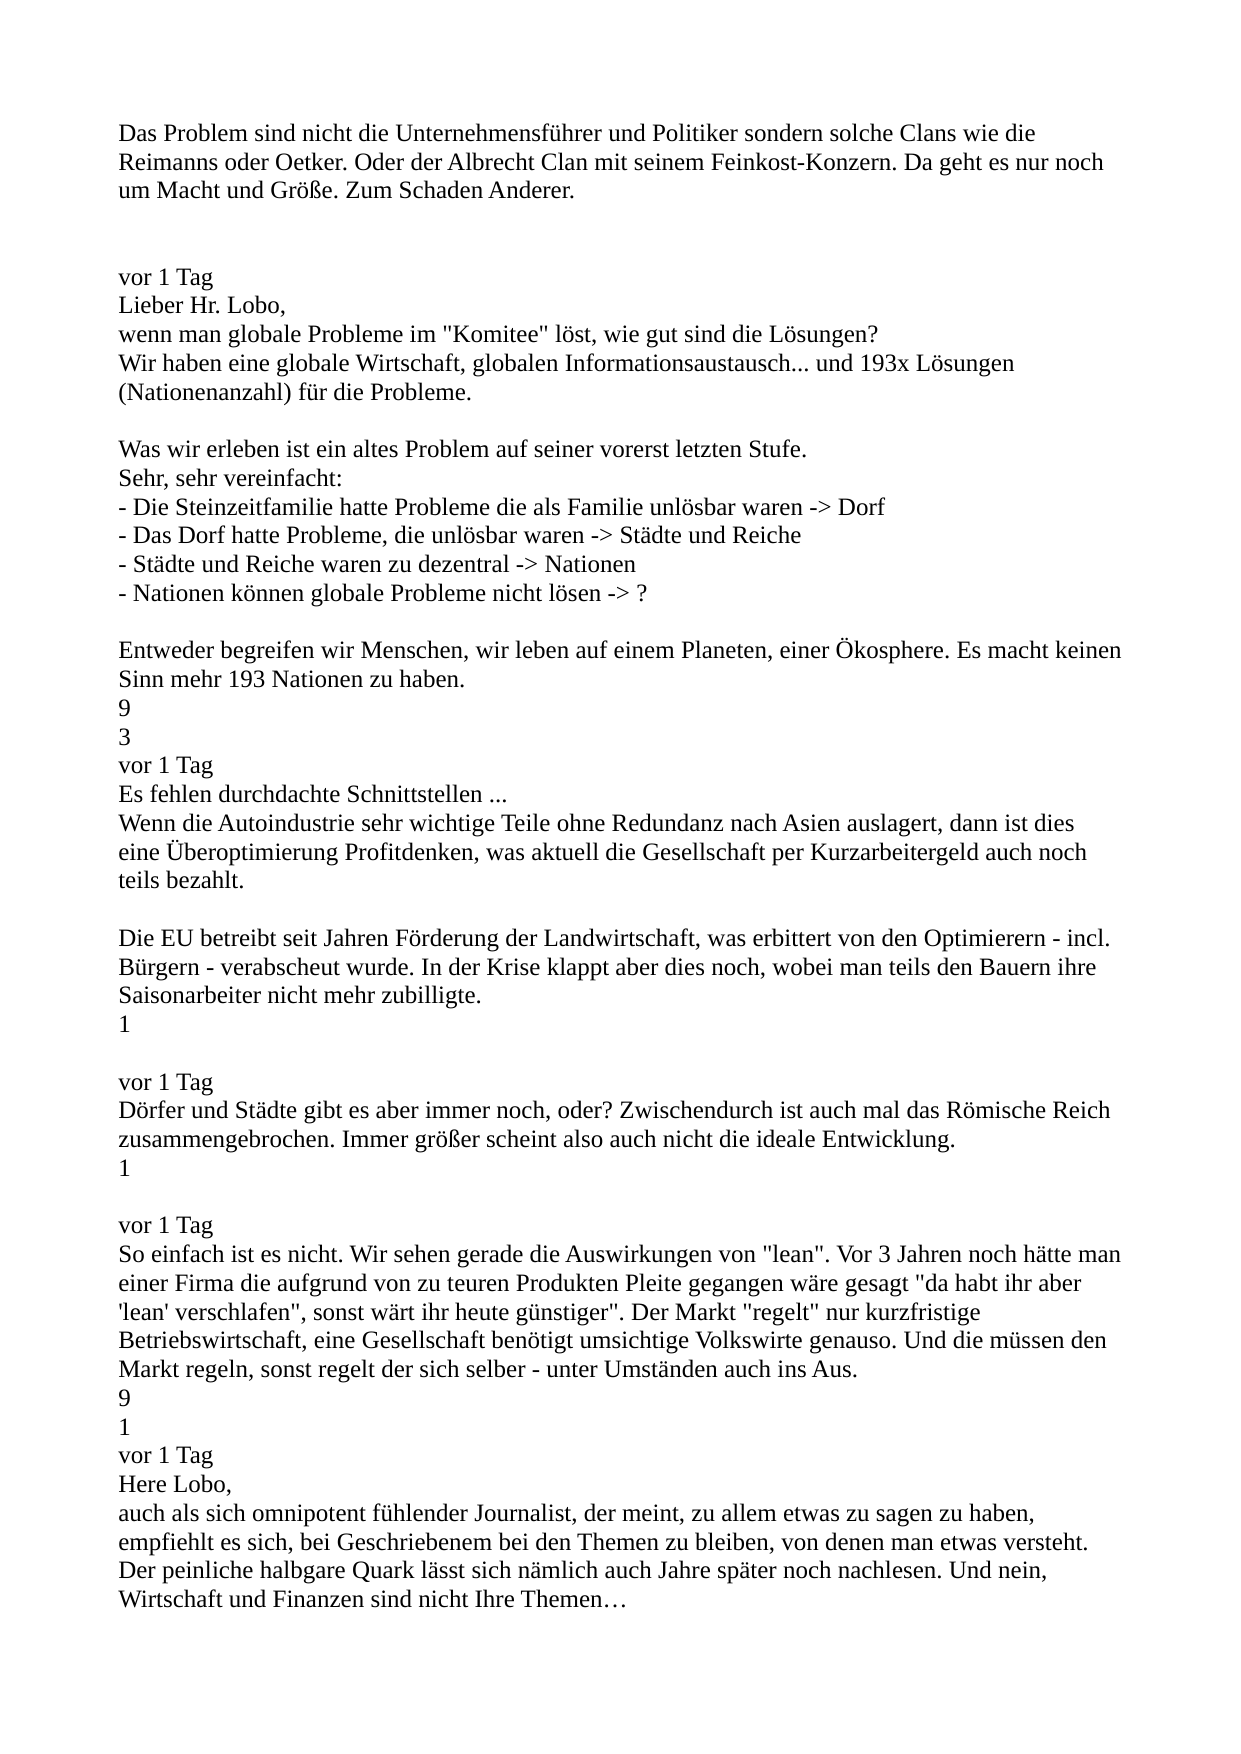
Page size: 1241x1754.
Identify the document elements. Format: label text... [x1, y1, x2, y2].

text 1 [118, 1412, 1122, 1441]
text Here Lobo, [118, 1469, 1122, 1498]
text wenn man globale Probleme im "Komitee" löst, wie gut sind die Lösungen? [118, 319, 1122, 348]
text vor 1 Tag [118, 1067, 1122, 1096]
text vor 1 Tag [118, 262, 1122, 291]
text vor 1 Tag [118, 1441, 1122, 1469]
text vor 1 Tag [118, 751, 1122, 779]
text vor 1 Tag [118, 1211, 1122, 1239]
text - Nationen können globale Probleme nicht lösen -> ? [118, 578, 1122, 607]
text Wenn die Autoindustrie sehr wichtige Teile ohne Redundanz nach Asien auslagert, dann ist dies eine Überoptimierung Profitdenken, was aktuell die Gesellschaft per Kurzarbeitergeld auch noch teils bezahlt. [118, 808, 1122, 894]
text 1 [118, 1009, 1122, 1038]
text 9 [118, 693, 1122, 722]
text Was wir erleben ist ein altes Problem auf seiner vorerst letzten Stufe. [118, 434, 1122, 463]
text Entweder begreifen wir Menschen, wir leben auf einem Planeten, einer Ökosphere. Es macht keinen Sinn mehr 193 Nationen zu haben. [118, 636, 1122, 693]
text - Die Steinzeitfamilie hatte Probleme die als Familie unlösbar waren -> Dorf [118, 492, 1122, 521]
text Das Problem sind nicht die Unternehmensführer und Politiker sondern solche Clans wie die Reimanns oder Oetker. Oder der Albrecht Clan mit seinem Feinkost-Konzern. Da geht es nur noch um Macht und Größe. Zum Schaden Anderer. [118, 118, 1122, 204]
text 1 [118, 1153, 1122, 1182]
text So einfach ist es nicht. Wir sehen gerade die Auswirkungen von "lean". Vor 3 Jahren noch hätte man einer Firma die aufgrund von zu teuren Produkten Pleite gegangen wäre gesagt "da habt ihr aber 'lean' verschlafen", sonst wärt ihr heute günstiger". Der Markt "regelt" nur kurzfristige Betriebswirtschaft, eine Gesellschaft benötigt umsichtige Volkswirte genauso. Und die müssen den Markt regeln, sonst regelt der sich selber - unter Umständen auch ins Aus. [118, 1239, 1122, 1383]
text 9 [118, 1383, 1122, 1412]
text Es fehlen durchdachte Schnittstellen ... [118, 779, 1122, 808]
text - Städte und Reiche waren zu dezentral -> Nationen [118, 549, 1122, 578]
text 3 [118, 722, 1122, 751]
text Wir haben eine globale Wirtschaft, globalen Informationsaustausch... und 193x Lösungen (Nationenanzahl) für die Probleme. [118, 348, 1122, 406]
text Sehr, sehr vereinfacht: [118, 463, 1122, 492]
text Die EU betreibt seit Jahren Förderung der Landwirtschaft, was erbittert von den Optimierern - incl. Bürgern - verabscheut wurde. In der Krise klappt aber dies noch, wobei man teils den Bauern ihre Saisonarbeiter nicht mehr zubilligte. [118, 923, 1122, 1009]
text Dörfer und Städte gibt es aber immer noch, oder? Zwischendurch ist auch mal das Römische Reich zusammengebrochen. Immer größer scheint also auch nicht die ideale Entwicklung. [118, 1096, 1122, 1153]
text auch als sich omnipotent fühlender Journalist, der meint, zu allem etwas zu sagen zu haben, empfiehlt es sich, bei Geschriebenem bei den Themen zu bleiben, von denen man etwas versteht. Der peinliche halbgare Quark lässt sich nämlich auch Jahre später noch nachlesen. Und nein, Wirtschaft und Finanzen sind nicht Ihre Themen… [118, 1498, 1122, 1613]
text Lieber Hr. Lobo, [118, 291, 1122, 319]
text - Das Dorf hatte Probleme, die unlösbar waren -> Städte und Reiche [118, 521, 1122, 549]
